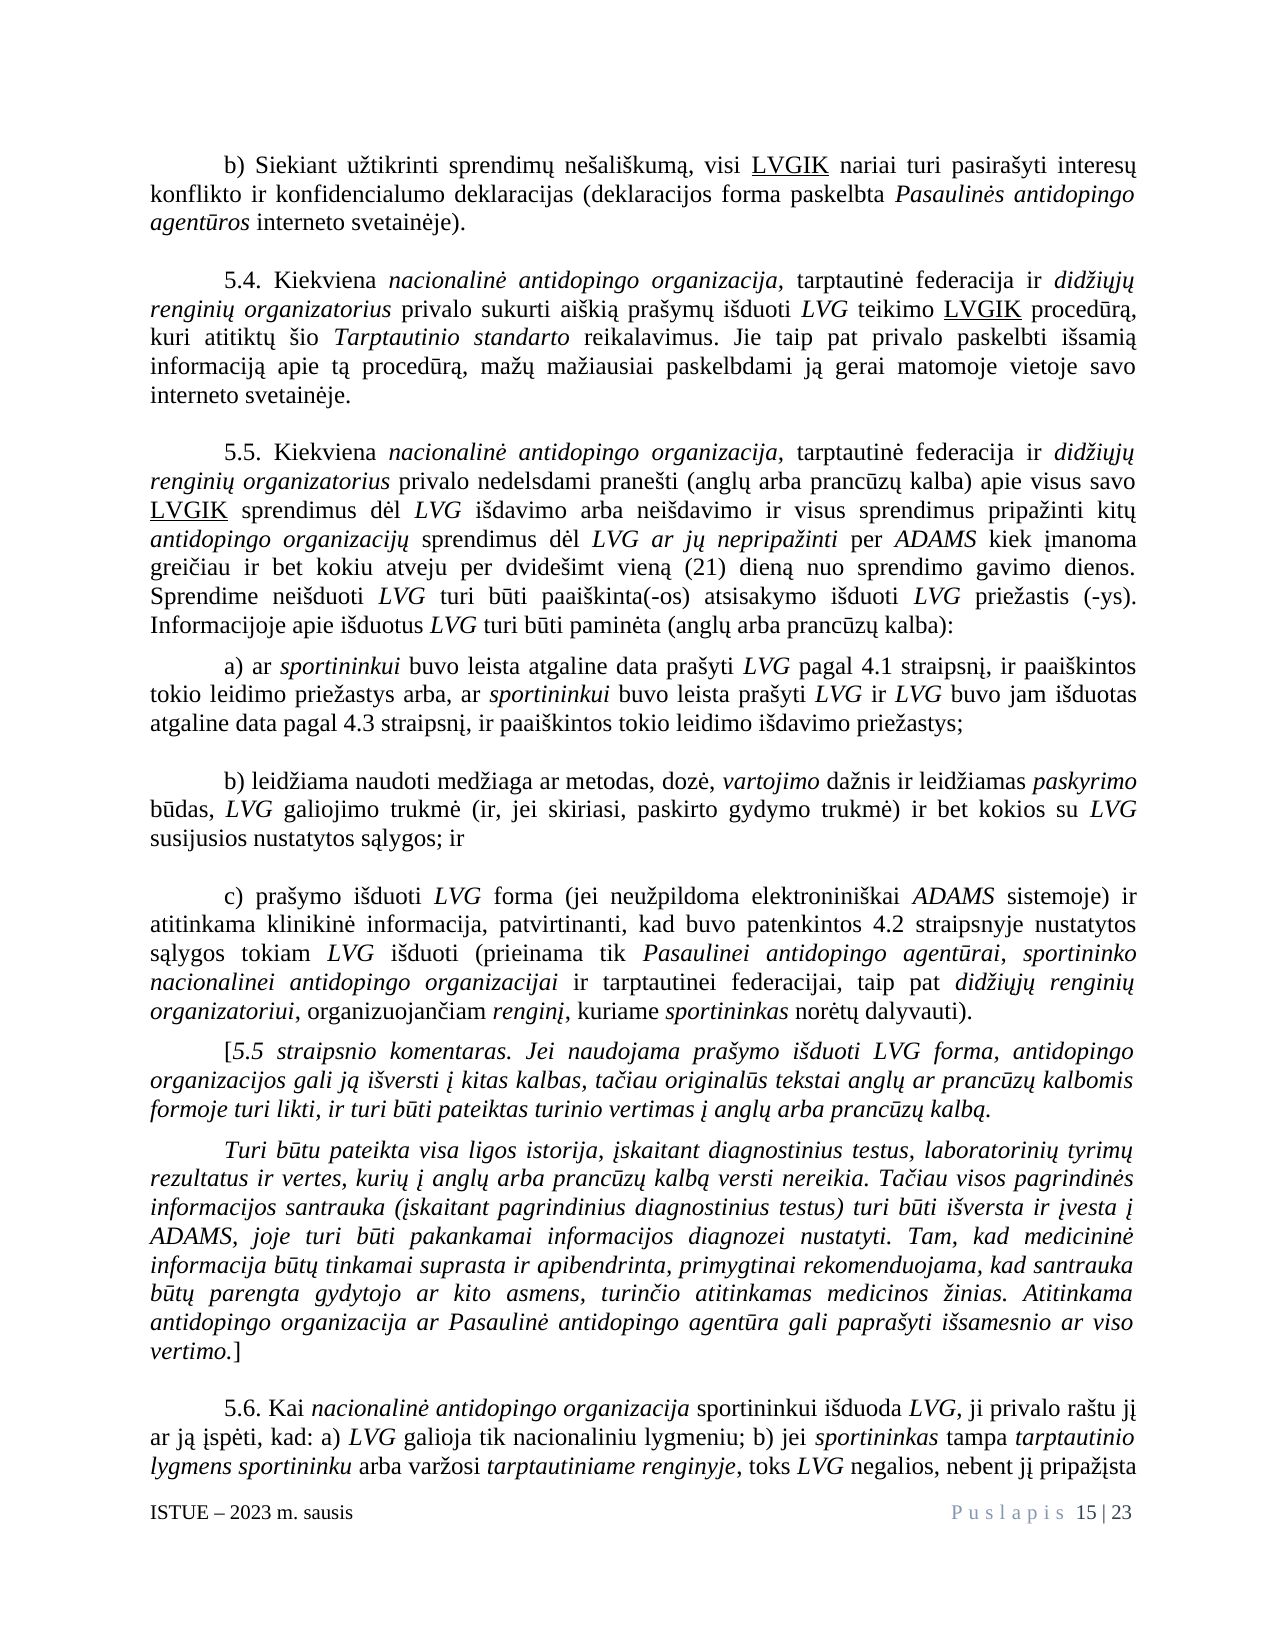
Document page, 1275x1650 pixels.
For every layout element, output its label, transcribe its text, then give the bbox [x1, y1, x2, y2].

text 5.6. Kai nacionalinė antidopingo organizacija sportininkui išduoda LVG, ji privalo raštu jį ar ją įspėti, kad: a) LVG galioja tik nacionaliniu lygmeniu; b) jei sportininkas tampa tarptautinio lygmens sportininku arba varžosi tarptautiniame renginyje, toks LVG negalios, nebent jį pripažįsta [150, 1393, 1137, 1480]
text c) prašymo išduoti LVG forma (jei neužpildoma elektroniniškai ADAMS sistemoje) ir atitinkama klinikinė informacija, patvirtinanti, kad buvo patenkintos 4.2 straipsnyje nustatytos sąlygos tokiam LVG išduoti (prieinama tik Pasaulinei antidopingo agentūrai, sportininko nacionalinei antidopingo organizacijai ir tarptautinei federacijai, taip pat didžiųjų renginių organizatoriui, organizuojančiam renginį, kuriame sportininkas norėtų dalyvauti). [150, 881, 1137, 1024]
text 5.4. Kiekviena nacionalinė antidopingo organizacija, tarptautinė federacija ir didžiųjų renginių organizatorius privalo sukurti aiškią prašymų išduoti LVG teikimo LVGIK procedūrą, kuri atitiktų šio Tarptautinio standarto reikalavimus. Jie taip pat privalo paskelbti išsamią informaciją apie tą procedūrą, mažų mažiausiai paskelbdami ją gerai matomoje vietoje savo interneto svetainėje. [150, 265, 1137, 409]
text 5.5. Kiekviena nacionalinė antidopingo organizacija, tarptautinė federacija ir didžiųjų renginių organizatorius privalo nedelsdami pranešti (anglų arba prancūzų kalba) apie visus savo LVGIK sprendimus dėl LVG išdavimo arba neišdavimo ir visus sprendimus pripažinti kitų antidopingo organizacijų sprendimus dėl LVG ar jų nepripažinti per ADAMS kiek įmanoma greičiau ir bet kokiu atveju per dvidešimt vieną (21) dieną nuo sprendimo gavimo dienos. Sprendime neišduoti LVG turi būti paaiškinta(-os) atsisakymo išduoti LVG priežastis (-ys). Informacijoje apie išduotus LVG turi būti paminėta (anglų arba prancūzų kalba): [150, 437, 1137, 639]
text b) leidžiama naudoti medžiaga ar metodas, dozė, vartojimo dažnis ir leidžiamas paskyrimo būdas, LVG galiojimo trukmė (ir, jei skiriasi, paskirto gydymo trukmė) ir bet kokios su LVG susijusios nustatytos sąlygos; ir [150, 766, 1137, 852]
text b) Siekiant užtikrinti sprendimų nešališkumą, visi LVGIK nariai turi pasirašyti interesų konflikto ir konfidencialumo deklaracijas (deklaracijos forma paskelbta Pasaulinės antidopingo agentūros interneto svetainėje). [150, 150, 1137, 236]
text a) ar sportininkui buvo leista atgaline data prašyti LVG pagal 4.1 straipsnį, ir paaiškintos tokio leidimo priežastys arba, ar sportininkui buvo leista prašyti LVG ir LVG buvo jam išduotas atgaline data pagal 4.3 straipsnį, ir paaiškintos tokio leidimo išdavimo priežastys; [150, 651, 1137, 737]
text Turi būtu pateikta visa ligos istorija, įskaitant diagnostinius testus, laboratorinių tyrimų rezultatus ir vertes, kurių į anglų arba prancūzų kalbą versti nereikia. Tačiau visos pagrindinės informacijos santrauka (įskaitant pagrindinius diagnostinius testus) turi būti išversta ir įvesta į ADAMS, joje turi būti pakankamai informacijos diagnozei nustatyti. Tam, kad medicininė informacija būtų tinkamai suprasta ir apibendrinta, primygtinai rekomenduojama, kad santrauka būtų parengta gydytojo ar kito asmens, turinčio atitinkamas medicinos žinias. Atitinkama antidopingo organizacija ar Pasaulinė antidopingo agentūra gali paprašyti išsamesnio ar viso vertimo.] [150, 1135, 1137, 1365]
text [5.5 straipsnio komentaras. Jei naudojama prašymo išduoti LVG forma, antidopingo organizacijos gali ją išversti į kitas kalbas, tačiau originalūs tekstai anglų ar prancūzų kalbomis formoje turi likti, ir turi būti pateiktas turinio vertimas į anglų arba prancūzų kalbą. [150, 1036, 1137, 1123]
